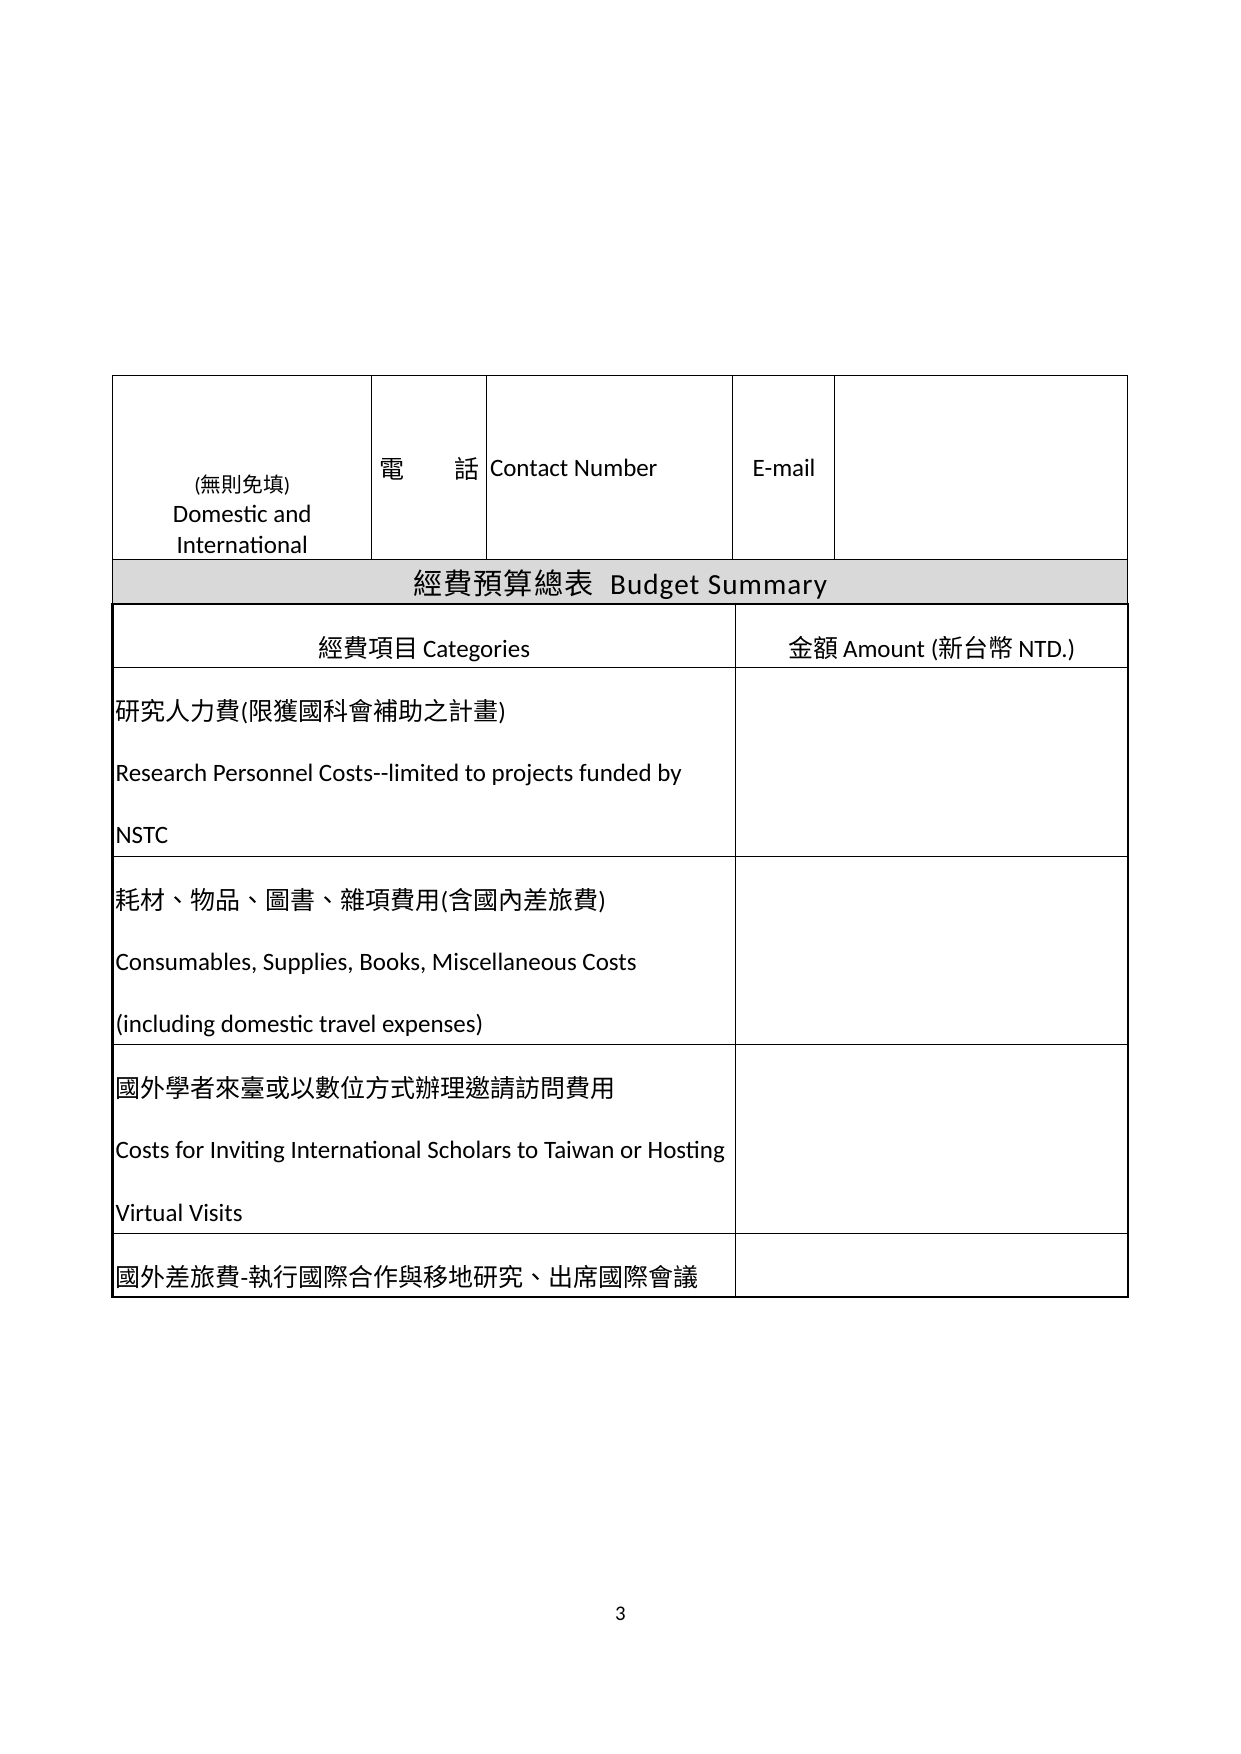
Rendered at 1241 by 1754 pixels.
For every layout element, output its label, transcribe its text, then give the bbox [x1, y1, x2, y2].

table_cell [736, 1045, 1127, 1233]
table_cell [736, 668, 1127, 856]
table_cell [736, 857, 1127, 1044]
table_cell [736, 1234, 1127, 1296]
table_cell 研究人力費(限獲國科會補助之計畫) Research Personnel Costs--limited to projects funded by NSTC [114, 668, 735, 856]
table_cell 耗材、物品、圖書、雜項費用(含國內差旅費) Consumables, Supplies, Books, Miscellaneous Costs (including domestic travel expenses) [114, 857, 735, 1044]
table_cell 金額Amount (新台幣NTD.) [736, 605, 1127, 667]
table_cell 國外學者來臺或以數位方式辦理邀請訪問費用 Costs for Inviting International Scholars to Taiwan or Hosting Virtual Visits [114, 1045, 735, 1233]
table_cell 國外差旅費-執行國際合作與移地研究、出席國際會議 [114, 1234, 735, 1296]
table_cell 國內外 協同研究人員 (無則免填) Domestic and International Collaborative Researchers (optional): [113, 376, 371, 559]
table_cell 經費項目Categories [114, 605, 735, 667]
table_cell 電 話 [372, 376, 486, 559]
table_cell 經費預算總表 Budget Summary [113, 560, 1127, 603]
table_cell [835, 376, 1127, 559]
table_cell E-mail [733, 376, 834, 559]
table_cell Contact Number [487, 376, 732, 559]
